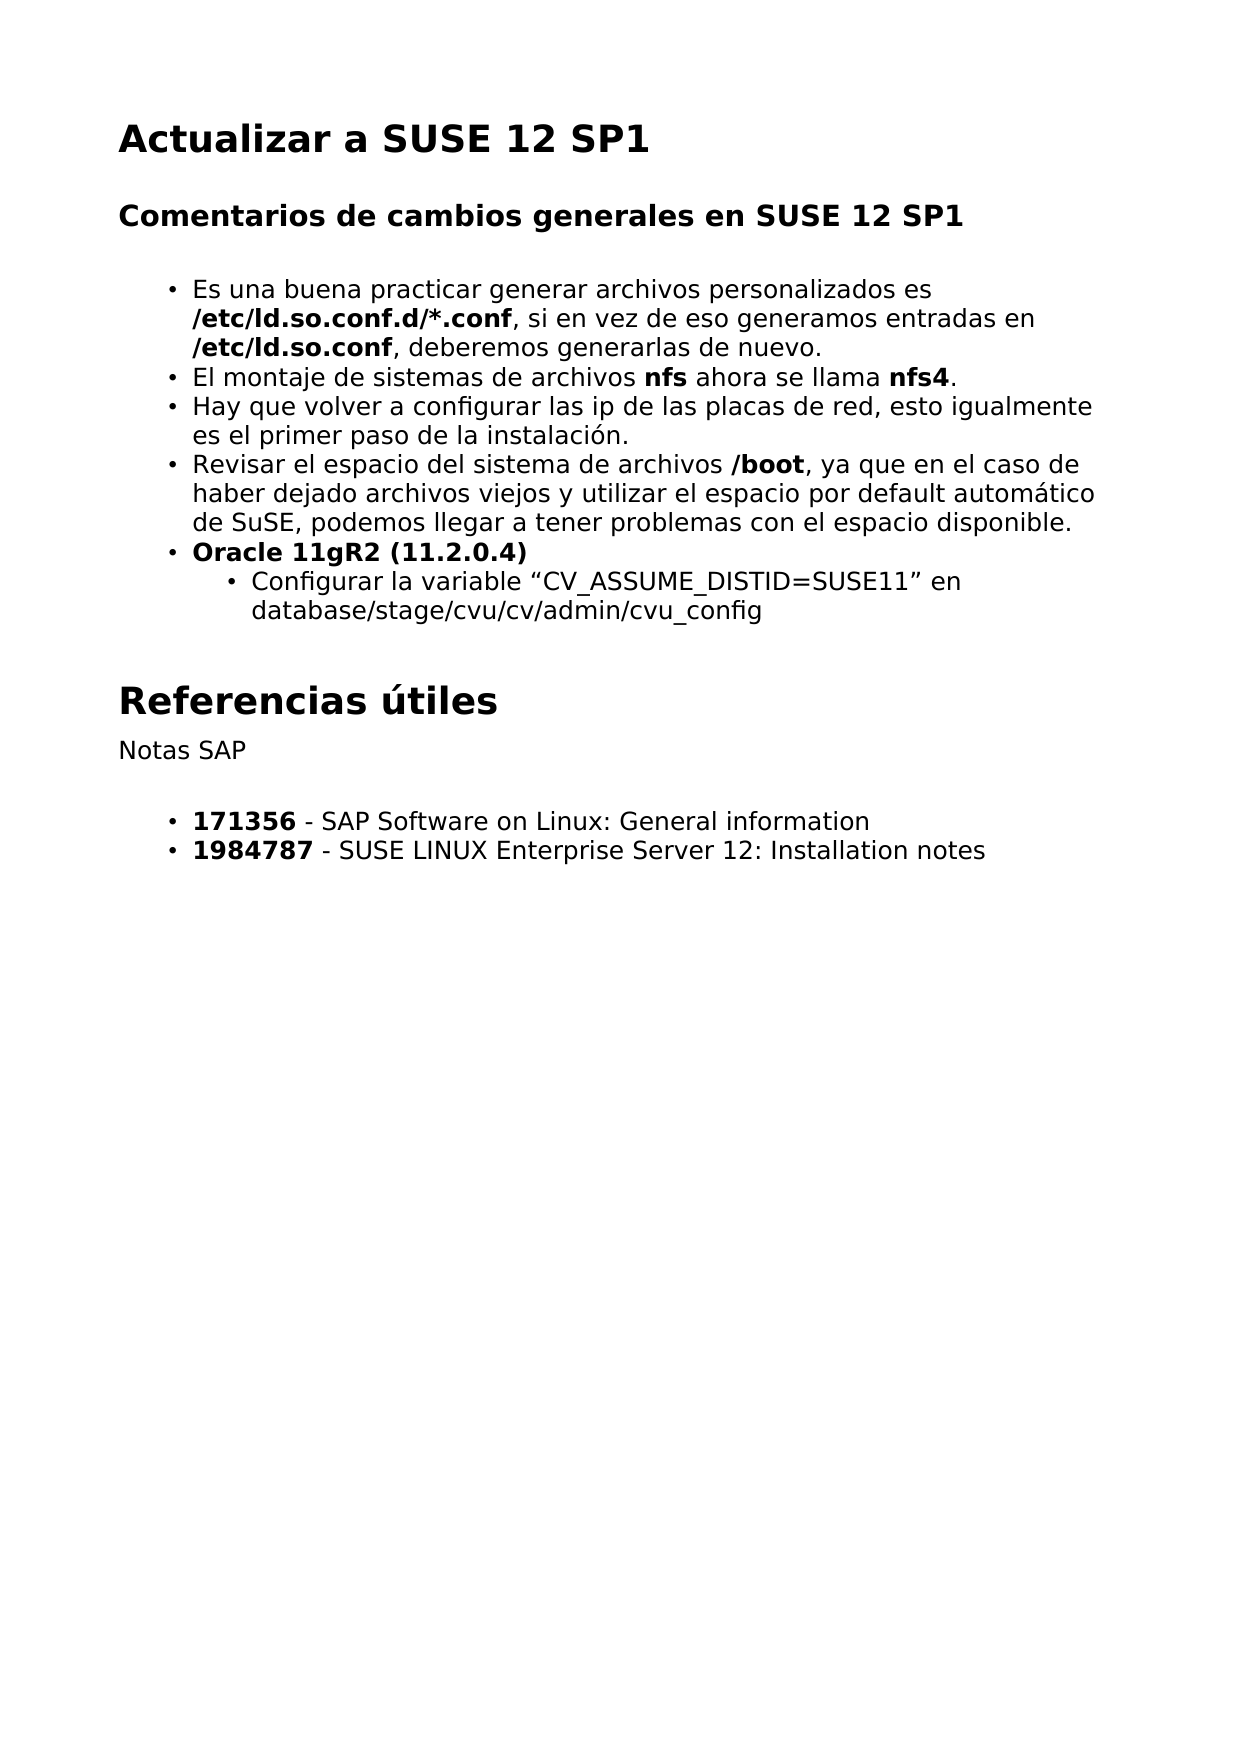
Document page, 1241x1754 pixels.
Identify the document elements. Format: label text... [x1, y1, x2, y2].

text Notas SAP [118, 736, 1122, 765]
list 171356 - SAP Software on Linux: General information [177, 807, 1122, 836]
list Oracle 11gR2 (11.2.0.4) [177, 538, 1122, 567]
list 1984787 - SUSE LINUX Enterprise Server 12: Installation notes [177, 836, 1122, 865]
list El montaje de sistemas de archivos nfs ahora se llama nfs4. [177, 363, 1122, 392]
list Configurar la variable “CV_ASSUME_DISTID=SUSE11” en database/stage/cvu/cv/admin/cvu_config [236, 567, 1122, 625]
list Revisar el espacio del sistema de archivos /boot, ya que en el caso de haber dejado archivos viejos y utilizar el espacio por default automático de SuSE, podemos llegar a tener problemas con el espacio disponible. [177, 450, 1122, 538]
subtitle Referencias útiles [118, 680, 1122, 723]
subtitle Comentarios de cambios generales en SUSE 12 SP1 [118, 199, 1122, 233]
list Es una buena practicar generar archivos personalizados es /etc/ld.so.conf.d/*.conf, si en vez de eso generamos entradas en /etc/ld.so.conf, deberemos generarlas de nuevo. [177, 275, 1122, 363]
subtitle Actualizar a SUSE 12 SP1 [118, 118, 1122, 162]
list Hay que volver a configurar las ip de las placas de red, esto igualmente es el primer paso de la instalación. [177, 392, 1122, 450]
